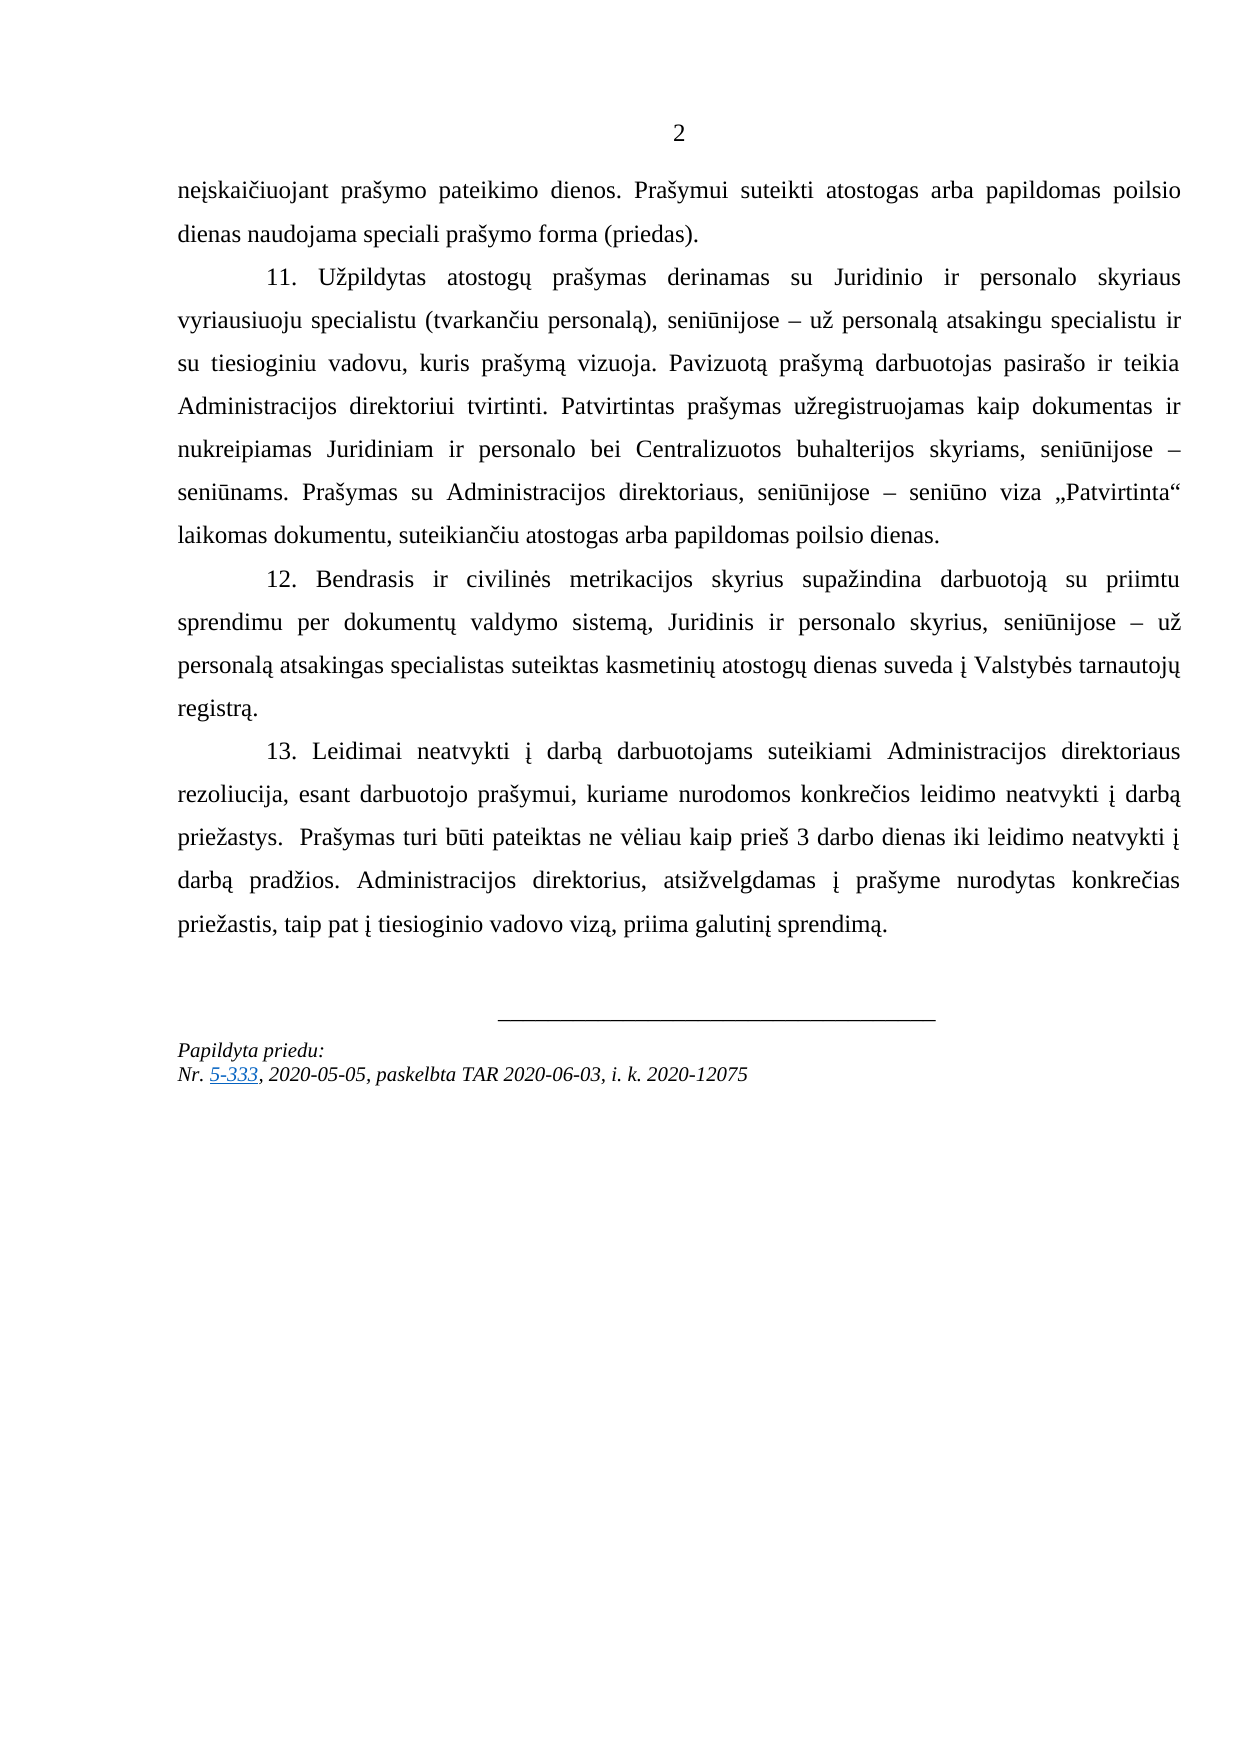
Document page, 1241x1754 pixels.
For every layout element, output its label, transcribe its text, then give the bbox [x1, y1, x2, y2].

text Papildyta priedu: [177, 1038, 1181, 1062]
text neįskaičiuojant prašymo pateikimo dienos. Prašymui suteikti atostogas arba papildomas poilsio dienas naudojama speciali prašymo forma (priedas). [177, 176, 1181, 247]
text ___________________________________ [177, 995, 1181, 1024]
text 12. Bendrasis ir civilinės metrikacijos skyrius supažindina darbuotoją su priimtu sprendimu per dokumentų valdymo sistemą, Juridinis ir personalo skyrius, seniūnijose – už personalą atsakingas specialistas suteiktas kasmetinių atostogų dienas suveda į Valstybės tarnautojų registrą. [177, 564, 1181, 722]
text Nr. 5-333, 2020-05-05, paskelbta TAR 2020-06-03, i. k. 2020-12075 [177, 1062, 1181, 1086]
text 13. Leidimai neatvykti į darbą darbuotojams suteikiami Administracijos direktoriaus rezoliucija, esant darbuotojo prašymui, kuriame nurodomos konkrečios leidimo neatvykti į darbą priežastys. Prašymas turi būti pateiktas ne vėliau kaip prieš 3 darbo dienas iki leidimo neatvykti į darbą pradžios. Administracijos direktorius, atsižvelgdamas į prašyme nurodytas konkrečias priežastis, taip pat į tiesioginio vadovo vizą, priima galutinį sprendimą. [177, 736, 1181, 937]
text 11. Užpildytas atostogų prašymas derinamas su Juridinio ir personalo skyriaus vyriausiuoju specialistu (tvarkančiu personalą), seniūnijose – už personalą atsakingu specialistu ir su tiesioginiu vadovu, kuris prašymą vizuoja. Pavizuotą prašymą darbuotojas pasirašo ir teikia Administracijos direktoriui tvirtinti. Patvirtintas prašymas užregistruojamas kaip dokumentas ir nukreipiamas Juridiniam ir personalo bei Centralizuotos buhalterijos skyriams, seniūnijose – seniūnams. Prašymas su Administracijos direktoriaus, seniūnijose – seniūno viza „Patvirtinta“ laikomas dokumentu, suteikiančiu atostogas arba papildomas poilsio dienas. [177, 262, 1181, 549]
